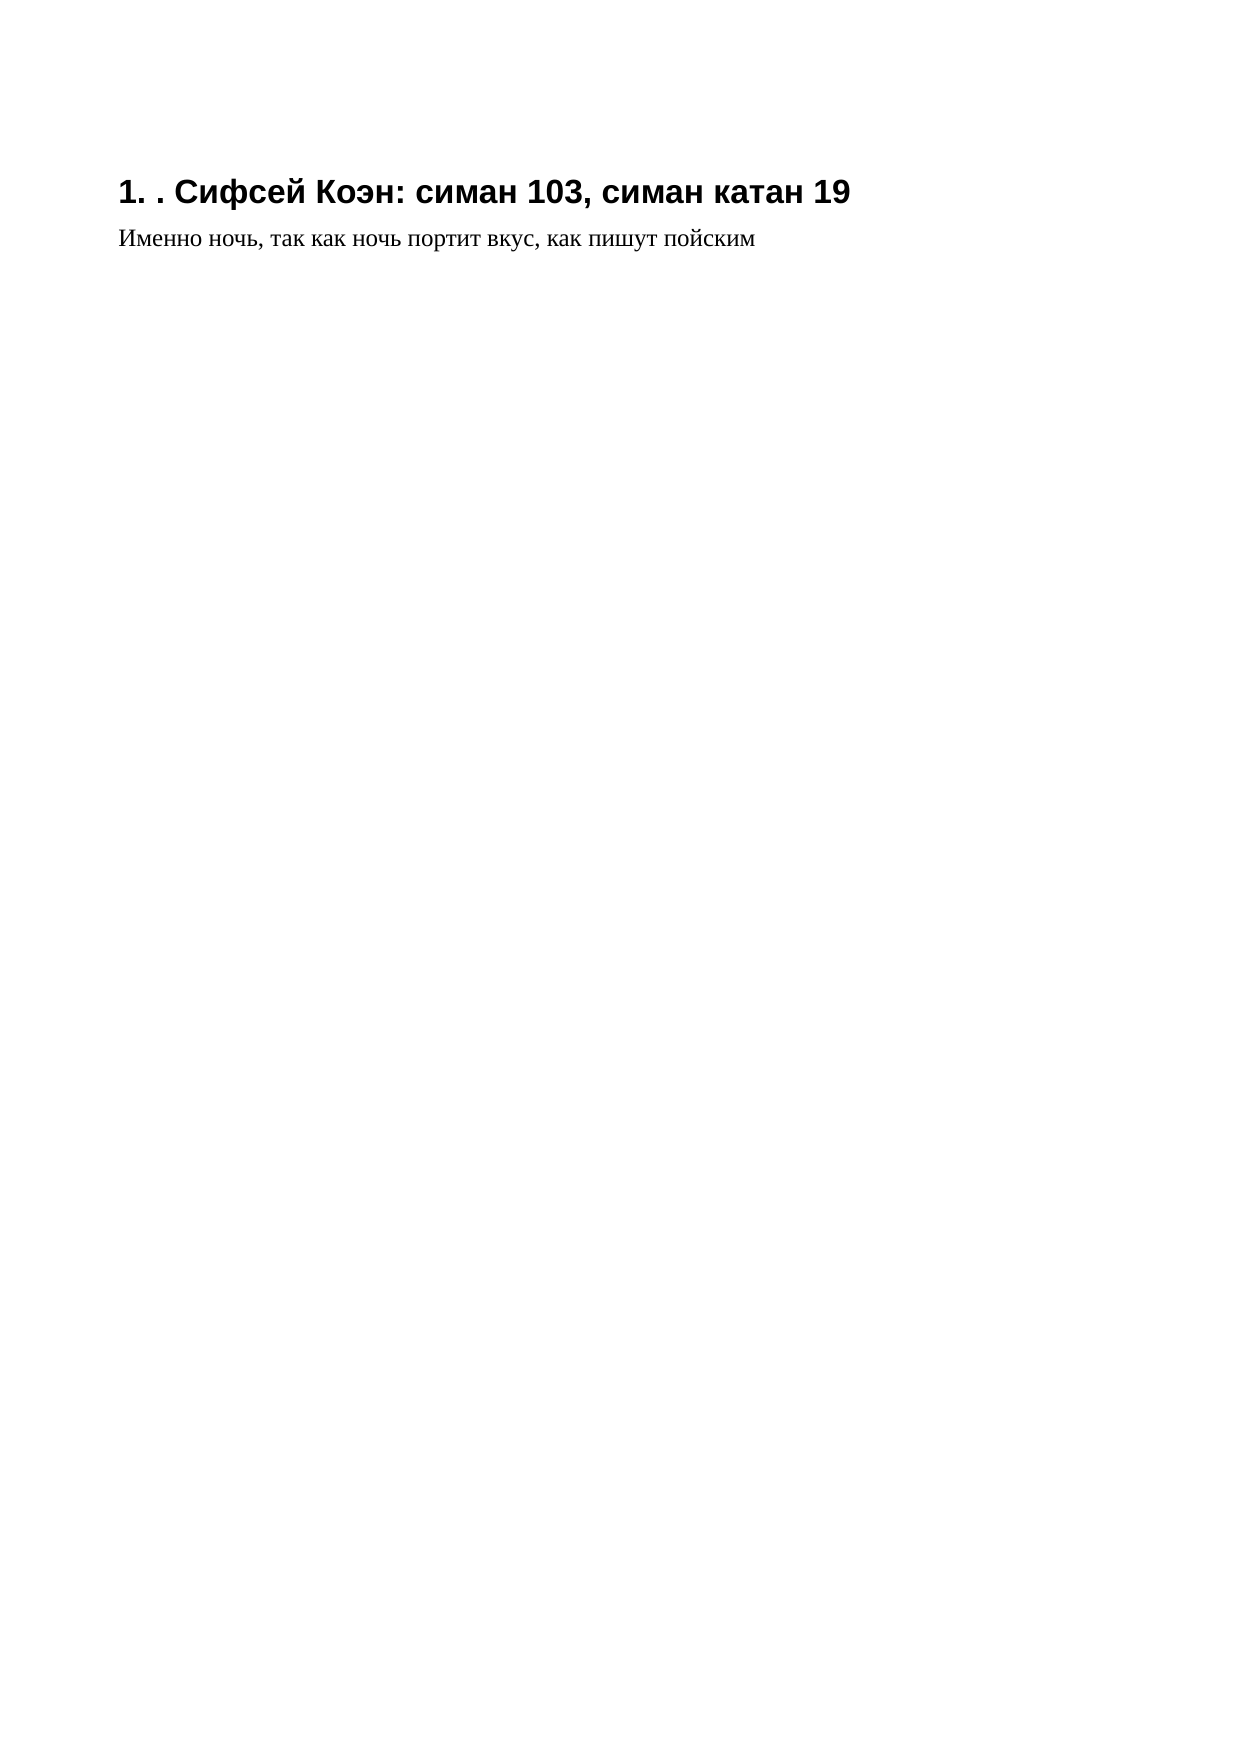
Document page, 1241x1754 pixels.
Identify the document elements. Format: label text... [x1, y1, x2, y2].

subtitle . Сифсей Коэн: симан 103, симан катан 19 [118, 147, 1122, 176]
text Именно ночь, так как ночь портит вкус, как пишут пойским [118, 176, 1122, 204]
